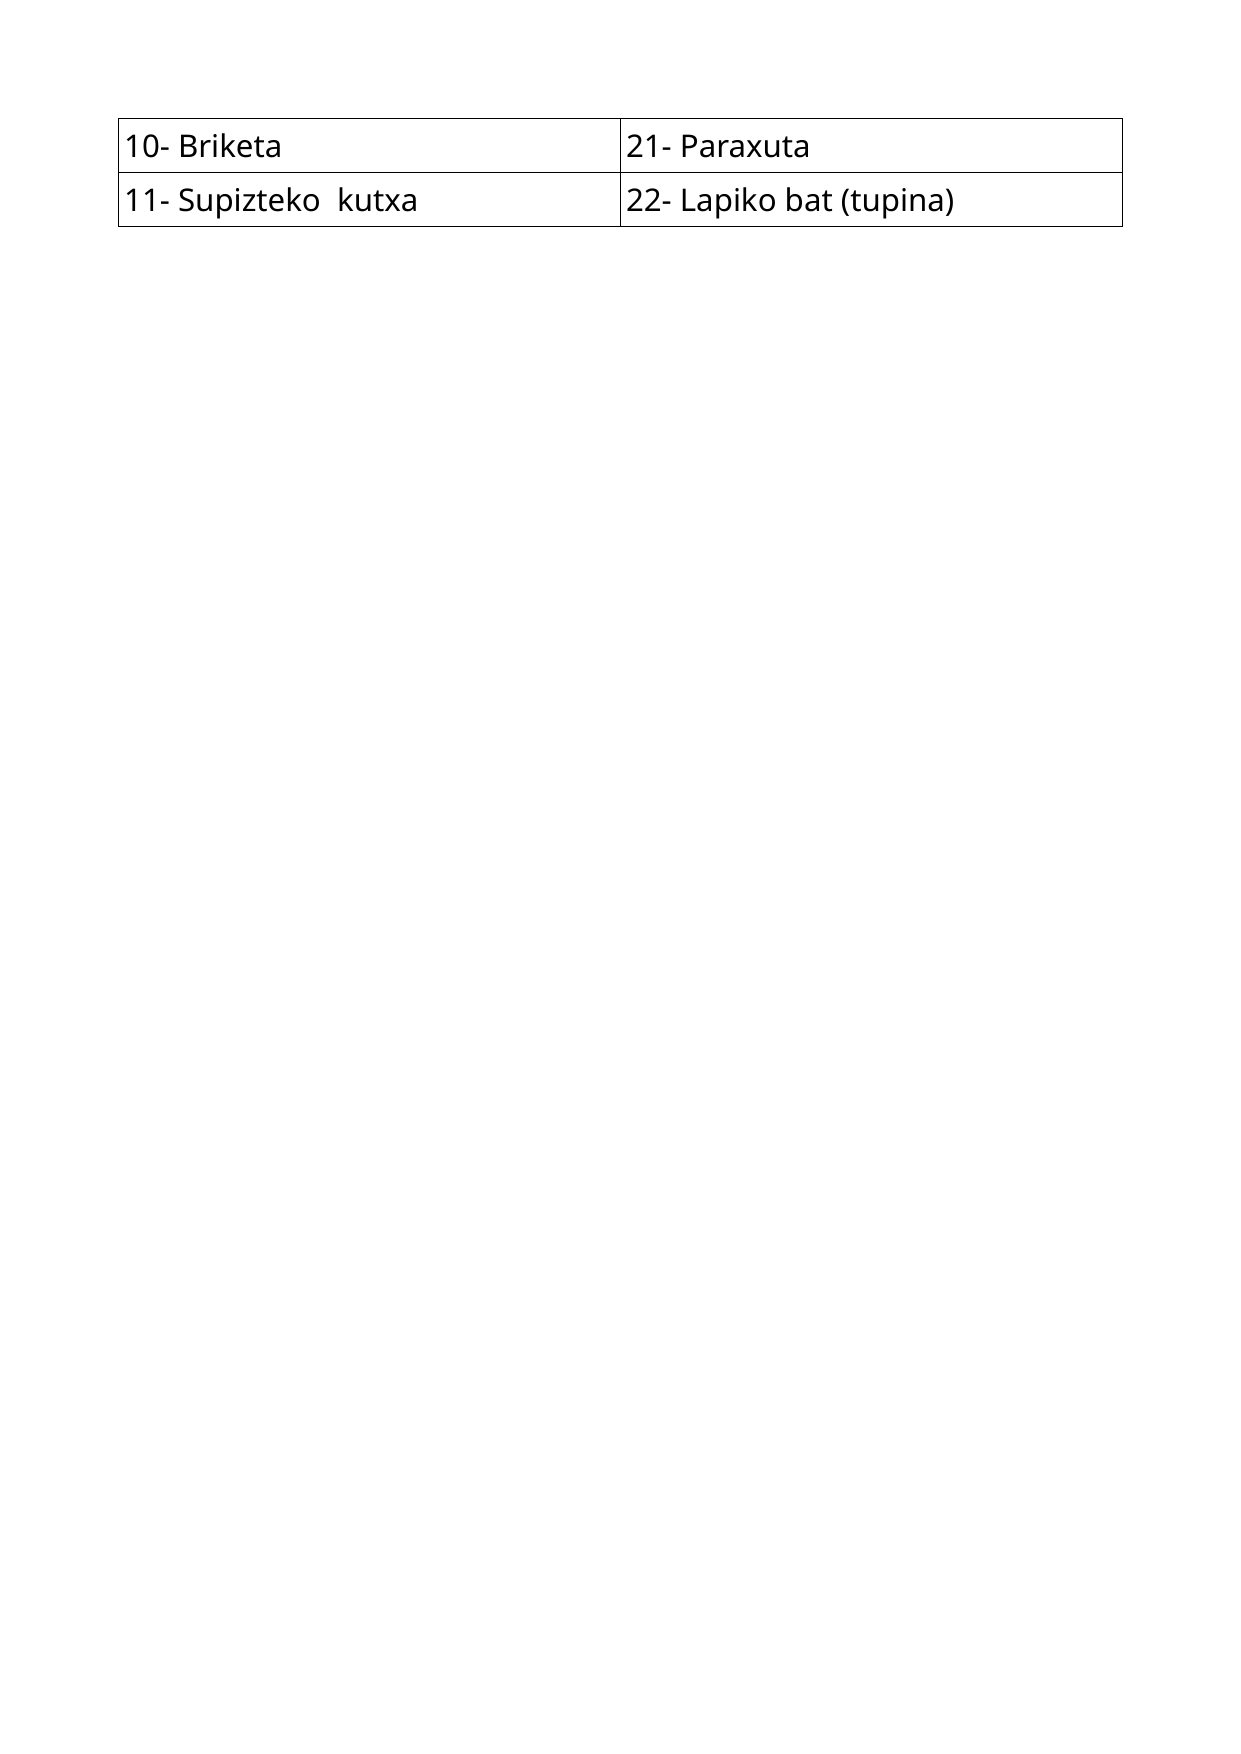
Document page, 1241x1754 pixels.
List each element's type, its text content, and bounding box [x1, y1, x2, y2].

table_cell 10- Briketa [119, 119, 620, 172]
table_cell 21- Paraxuta [621, 119, 1122, 172]
table_cell 22- Lapiko bat (tupina) [621, 173, 1122, 226]
table_cell 11- Supizteko kutxa [119, 173, 620, 226]
